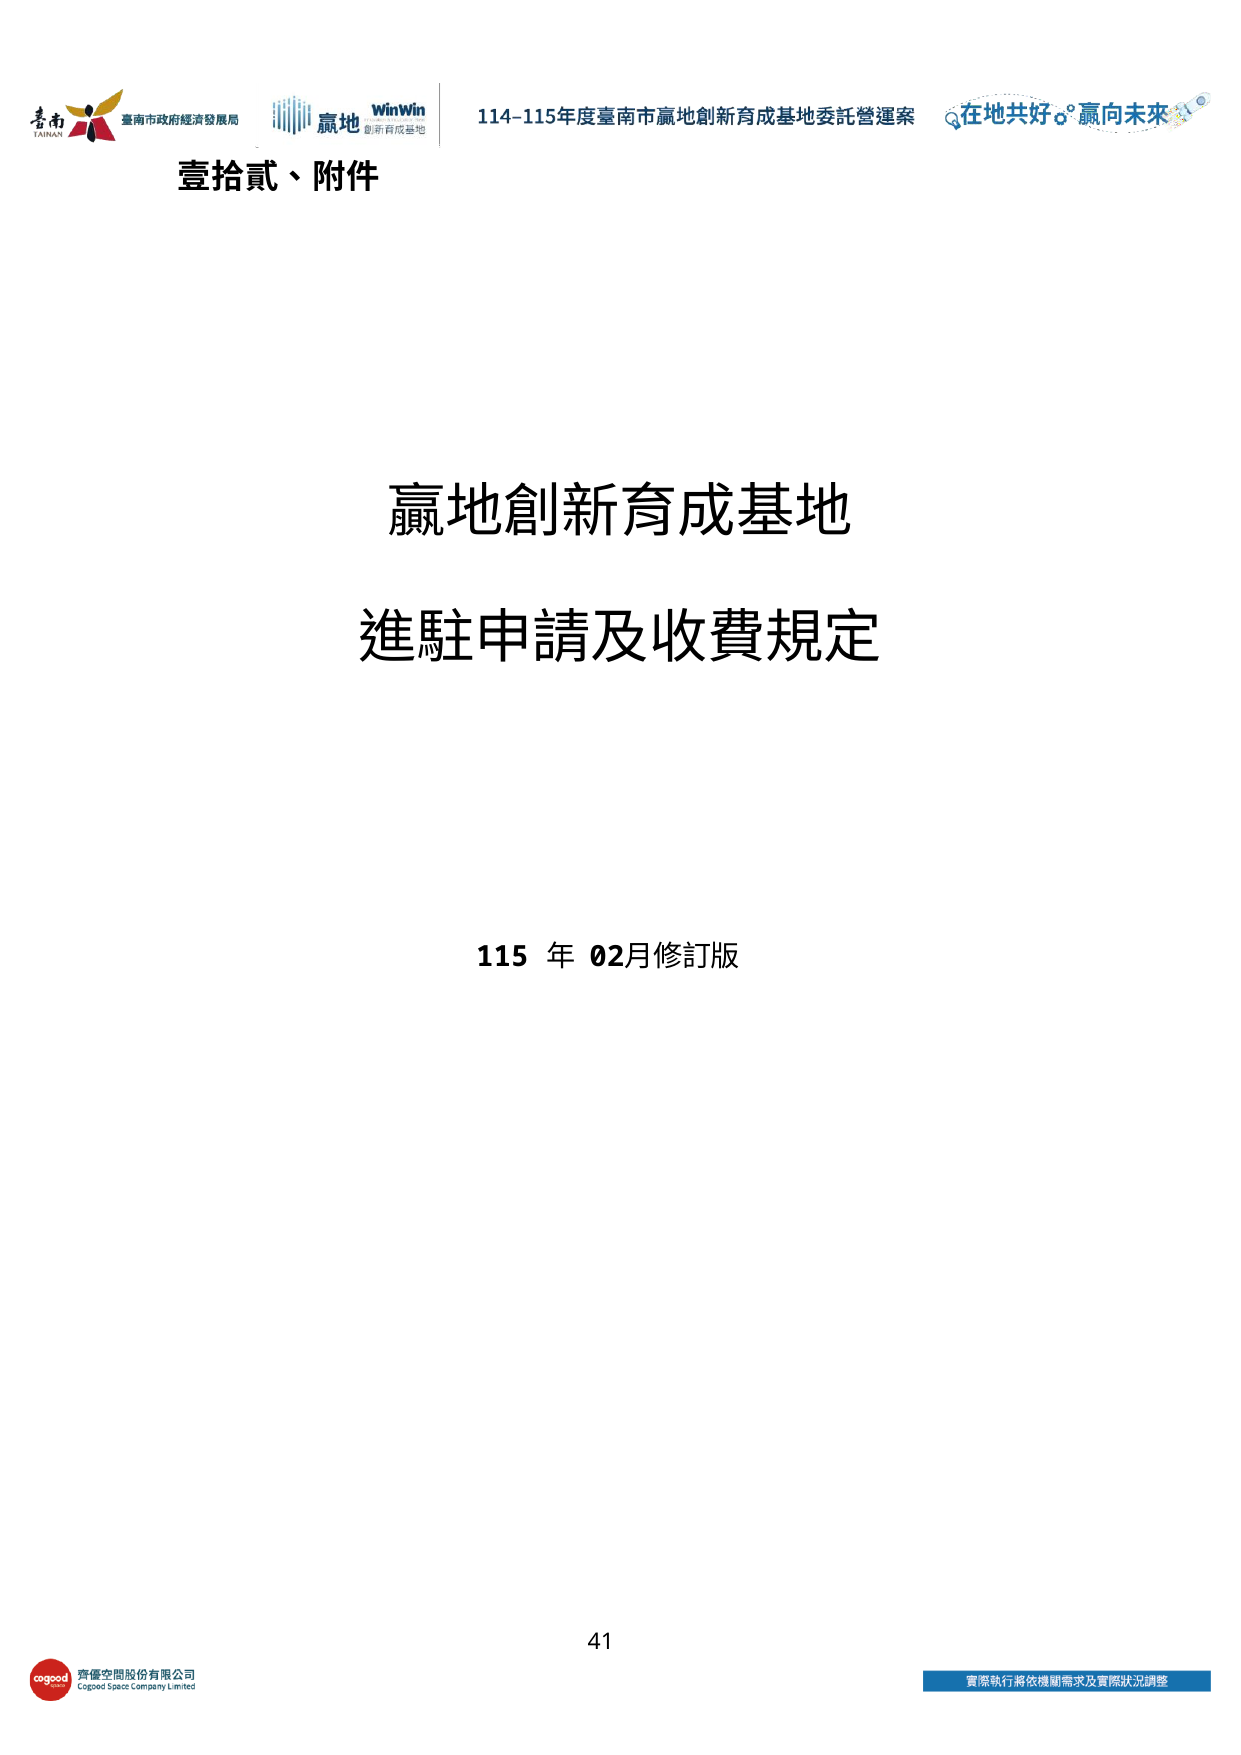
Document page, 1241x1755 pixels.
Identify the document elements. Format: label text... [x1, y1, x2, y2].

text 115 年 02月修訂版 [219, 933, 997, 975]
text 贏地創新育成基地 [177, 463, 1063, 548]
text 進駐申請及收費規定 [177, 590, 1063, 675]
text [572, 1617, 722, 1662]
subtitle 壹拾貳、附件 [177, 150, 1063, 198]
text 41 [587, 1625, 707, 1655]
